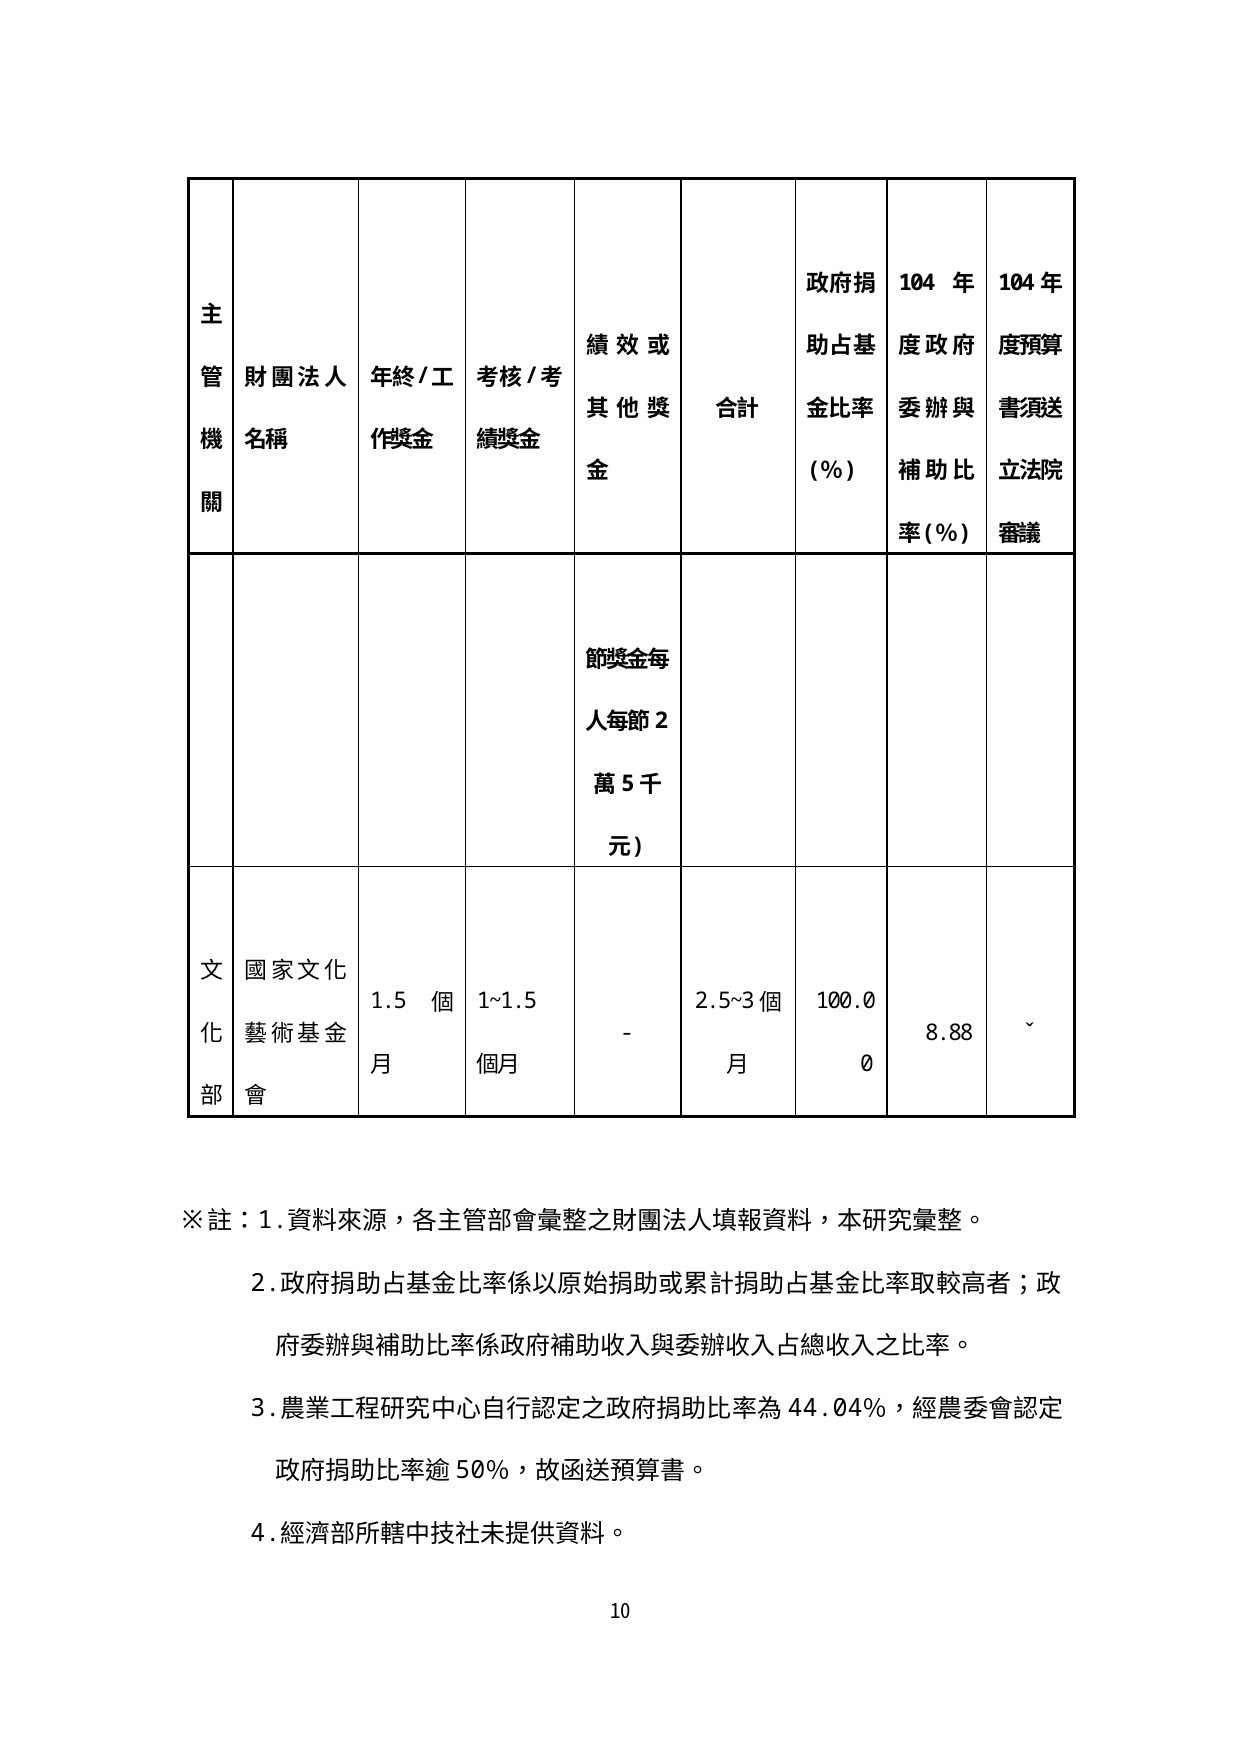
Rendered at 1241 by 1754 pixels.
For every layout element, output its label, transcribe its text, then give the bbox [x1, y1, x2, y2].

table_header 104年度政府委辦與補助比率(％) [888, 180, 986, 552]
text ※註：1.資料來源，各主管部會彙整之財團法人填報資料，本研究彙整。 [177, 1177, 1063, 1240]
table_header 年終/工作獎金 [359, 180, 465, 552]
table_cell 文化部 [190, 867, 232, 1115]
table_header 主管機關 [190, 180, 232, 552]
table_cell [190, 555, 232, 866]
table_cell [234, 555, 358, 866]
text 4.經濟部所轄中技社未提供資料。 [250, 1490, 1063, 1552]
table_cell 100.00 [796, 867, 886, 1115]
table_cell 1.5個月 [359, 867, 465, 1115]
table_header 績效或其他獎金 [575, 180, 680, 552]
table_header 合計 [682, 180, 795, 552]
table_cell 節獎金每人每節2萬5千元) [575, 555, 680, 866]
table_cell ˇ [987, 867, 1073, 1115]
table_cell [466, 555, 574, 866]
table_cell [987, 555, 1073, 866]
table_header 政府捐助占基金比率(％) [796, 180, 886, 552]
table_cell 國家文化藝術基金會 [234, 867, 358, 1115]
table_cell [359, 555, 465, 866]
table_cell [888, 555, 986, 866]
table_header 104年度預算書須送立法院審議 [987, 180, 1073, 552]
table_header 財團法人名稱 [234, 180, 358, 552]
table_cell [796, 555, 886, 866]
table_cell 1~1.5個月 [466, 867, 574, 1115]
text 3.農業工程研究中心自行認定之政府捐助比率為44.04％，經農委會認定政府捐助比率逾50％，故函送預算書。 [250, 1365, 1063, 1490]
text 2.政府捐助占基金比率係以原始捐助或累計捐助占基金比率取較高者；政府委辦與補助比率係政府補助收入與委辦收入占總收入之比率。 [250, 1240, 1063, 1365]
table_header 考核/考績獎金 [466, 180, 574, 552]
table_cell 2.5~3個月 [682, 867, 795, 1115]
table_cell [682, 555, 795, 866]
table_cell - [575, 867, 680, 1115]
table_cell 8.88 [888, 867, 986, 1115]
